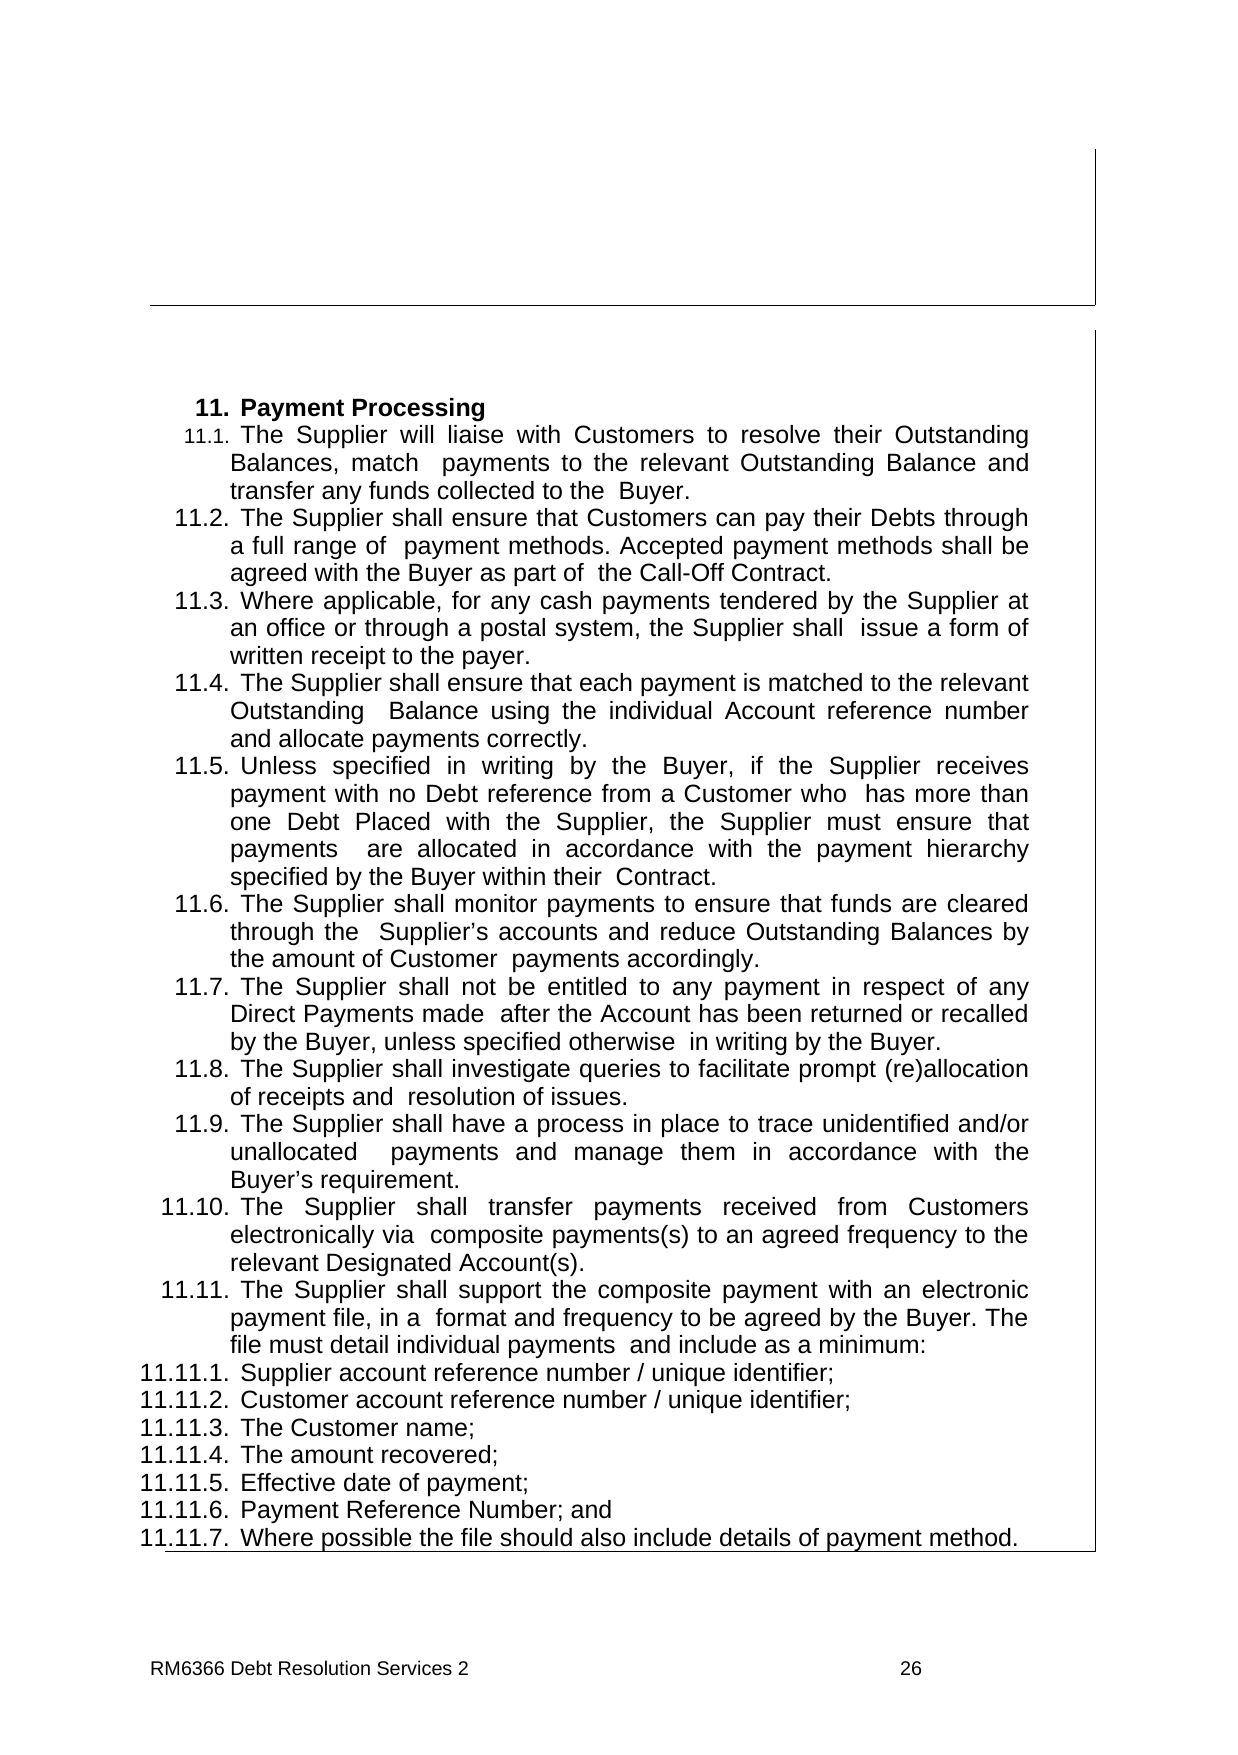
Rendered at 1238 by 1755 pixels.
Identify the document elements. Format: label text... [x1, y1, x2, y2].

list The Customer name; [165, 1414, 1095, 1442]
list The Supplier shall ensure that each payment is matched to the relevant Outstanding Balance using the individual Account reference number and allocate payments correctly. [165, 670, 1095, 752]
list The Supplier shall ensure that Customers can pay their Debts through a full range of payment methods. Accepted payment methods shall be agreed with the Buyer as part of the Call-Off Contract. [165, 504, 1095, 587]
list The Supplier shall not be entitled to any payment in respect of any Direct Payments made after the Account has been returned or recalled by the Buyer, unless specified otherwise in writing by the Buyer. [165, 973, 1095, 1056]
list The Supplier will liaise with Customers to resolve their Outstanding Balances, match payments to the relevant Outstanding Balance and transfer any funds collected to the Buyer. [165, 422, 1095, 504]
list Payment Processing [165, 329, 1095, 422]
list Unless specified in writing by the Buyer, if the Supplier receives payment with no Debt reference from a Customer who has more than one Debt Placed with the Supplier, the Supplier must ensure that payments are allocated in accordance with the payment hierarchy specified by the Buyer within their Contract. [165, 752, 1095, 890]
list Effective date of payment; [165, 1469, 1095, 1497]
list Supplier account reference number / unique identifier; [165, 1359, 1095, 1387]
list The Supplier shall support the composite payment with an electronic payment file, in a format and frequency to be agreed by the Buyer. The file must detail individual payments and include as a minimum: [165, 1276, 1095, 1359]
list Payment Reference Number; and [165, 1497, 1095, 1524]
list Customer account reference number / unique identifier; [165, 1387, 1095, 1414]
list Where possible the file should also include details of payment method. [165, 1524, 1095, 1551]
list The Supplier shall transfer payments received from Customers electronically via composite payments(s) to an agreed frequency to the relevant Designated Account(s). [165, 1194, 1095, 1276]
list The amount recovered; [165, 1442, 1095, 1469]
list The Supplier shall investigate queries to facilitate prompt (re)allocation of receipts and resolution of issues. [165, 1056, 1095, 1111]
list Where applicable, for any cash payments tendered by the Supplier at an office or through a postal system, the Supplier shall issue a form of written receipt to the payer. [165, 587, 1095, 670]
list The Supplier shall have a process in place to trace unidentified and/or unallocated payments and manage them in accordance with the Buyer’s requirement. [165, 1111, 1095, 1194]
list The Supplier shall monitor payments to ensure that funds are cleared through the Supplier’s accounts and reduce Outstanding Balances by the amount of Customer payments accordingly. [165, 890, 1095, 973]
